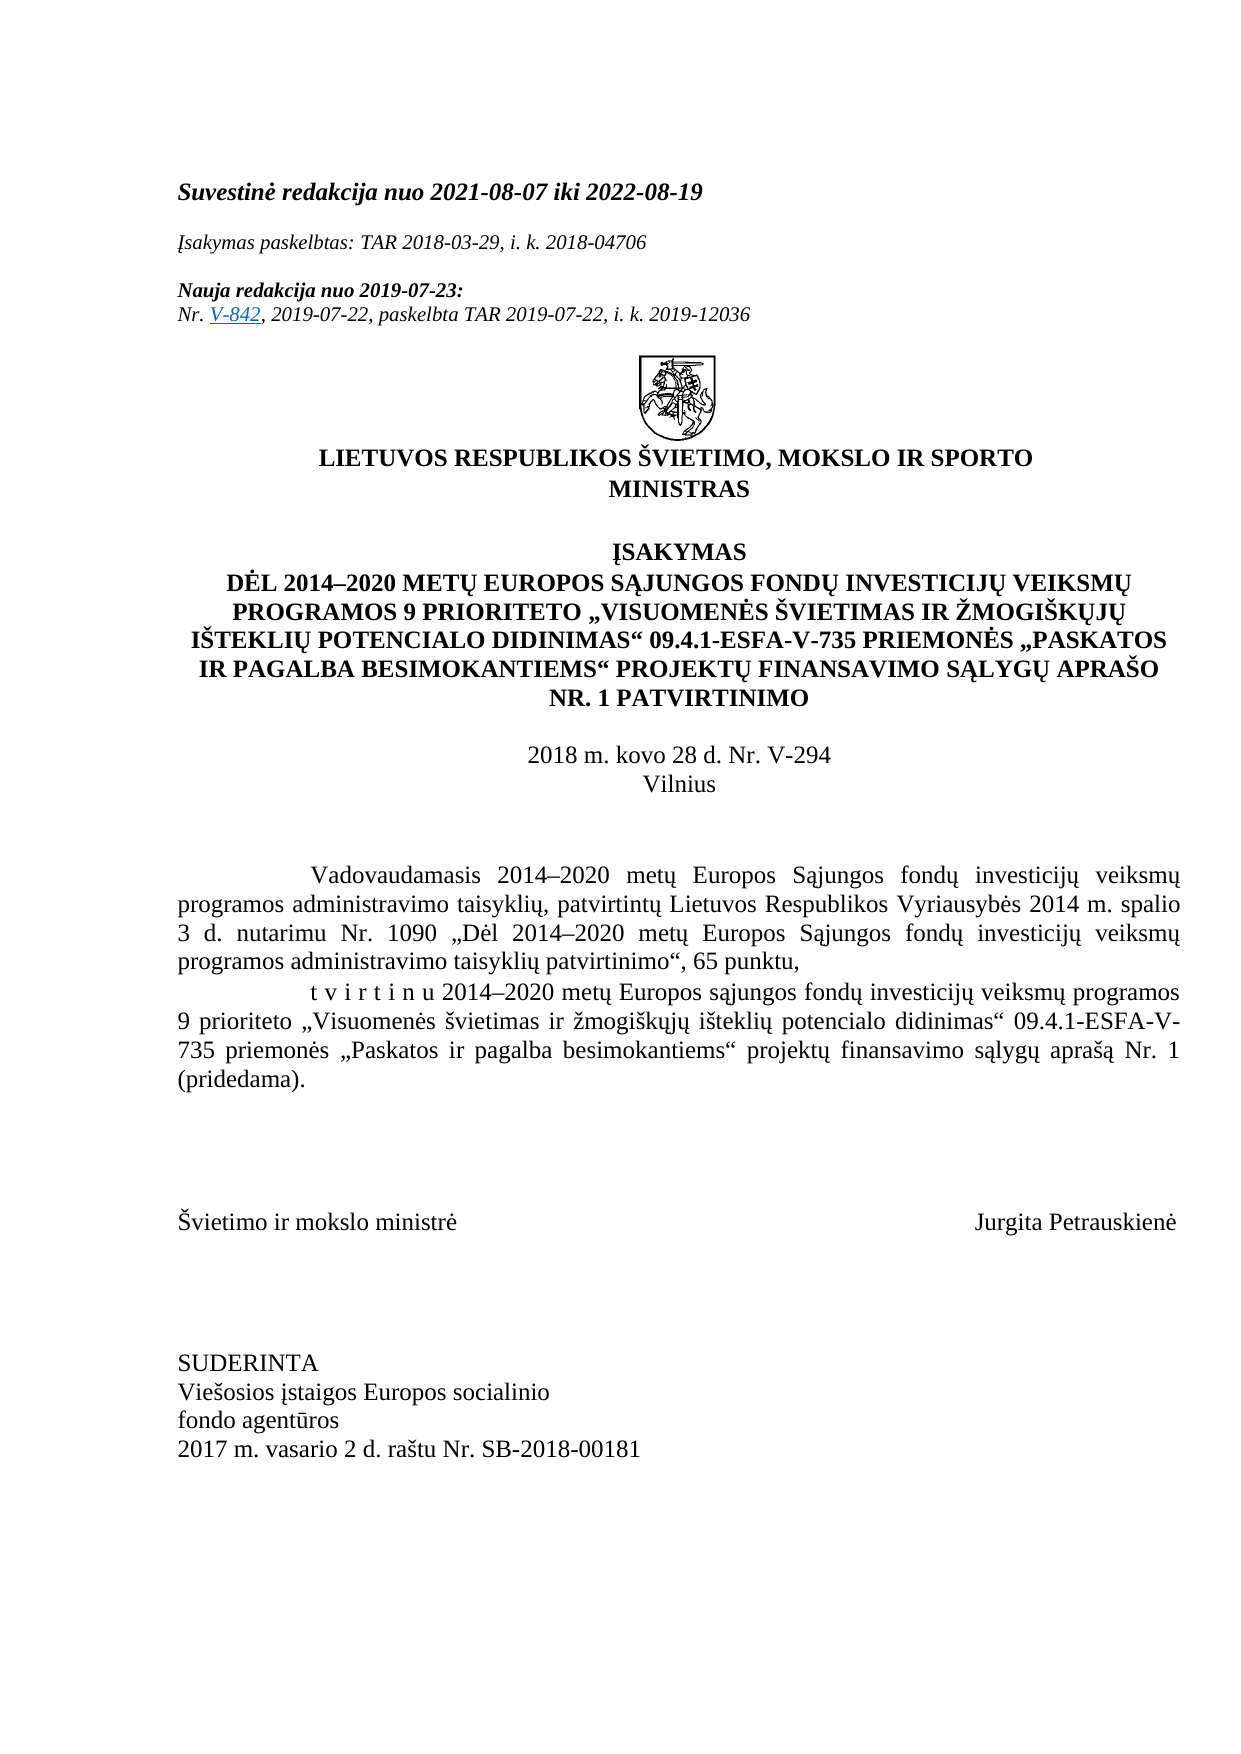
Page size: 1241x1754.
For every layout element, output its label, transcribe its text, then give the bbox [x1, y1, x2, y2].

text LIETUVOS RESPUBLIKOS ŠVIETIMO, MOKSLO IR SPORTO [177, 443, 1181, 472]
text DĖL 2014–2020 METŲ EUROPOS SĄJUNGOS FONDŲ INVESTICIJŲ VEIKSMŲ PROGRAMOS 9 PRIORITETO „VISUOMENĖS ŠVIETIMAS IR ŽMOGIŠKŲJŲ IŠTEKLIŲ POTENCIALO DIDINIMAS“ 09.4.1-ESFA-V-735 PRIEMONĖS „PASKATOS IR PAGALBA BESIMOKANTIEMS“ PROJEKTŲ FINANSAVIMO SĄLYGŲ APRAŠO NR. 1 PATVIRTINIMO [177, 568, 1181, 712]
text fondo agentūros [177, 1406, 1181, 1434]
text Švietimo ir mokslo ministrė Jurgita Petrauskienė [177, 1207, 1181, 1236]
text MINISTRAS [177, 474, 1181, 503]
text Viešosios įstaigos Europos socialinio [177, 1377, 1181, 1406]
text Nr. V-842, 2019-07-22, paskelbta TAR 2019-07-22, i. k. 2019-12036 [177, 302, 1181, 326]
text Vadovaudamasis 2014–2020 metų Europos Sąjungos fondų investicijų veiksmų programos administravimo taisyklių, patvirtintų Lietuvos Respublikos Vyriausybės 2014 m. spalio 3 d. nutarimu Nr. 1090 „Dėl 2014–2020 metų Europos Sąjungos fondų investicijų veiksmų programos administravimo taisyklių patvirtinimo“, 65 punktu, [177, 860, 1181, 975]
text Suvestinė redakcija nuo 2021-08-07 iki 2022-08-19 [177, 177, 1181, 206]
text 2017 m. vasario 2 d. raštu Nr. SB-2018-00181 [177, 1434, 1181, 1463]
text 2018 m. kovo 28 d. Nr. V-294 [177, 740, 1181, 769]
text Nauja redakcija nuo 2019-07-23: [177, 278, 1181, 302]
text Įsakymas paskelbtas: TAR 2018-03-29, i. k. 2018-04706 [177, 230, 1181, 254]
text t v i r t i n u 2014–2020 metų Europos sąjungos fondų investicijų veiksmų programos 9 prioriteto „Visuomenės švietimas ir žmogiškųjų išteklių potencialo didinimas“ 09.4.1-ESFA-V-735 priemonės „Paskatos ir pagalba besimokantiems“ projektų finansavimo sąlygų aprašą Nr. 1 (pridedama). [177, 977, 1181, 1092]
text Vilnius [177, 769, 1181, 798]
text ĮSAKYMAS [177, 537, 1181, 565]
text SUDERINTA [177, 1348, 1181, 1377]
